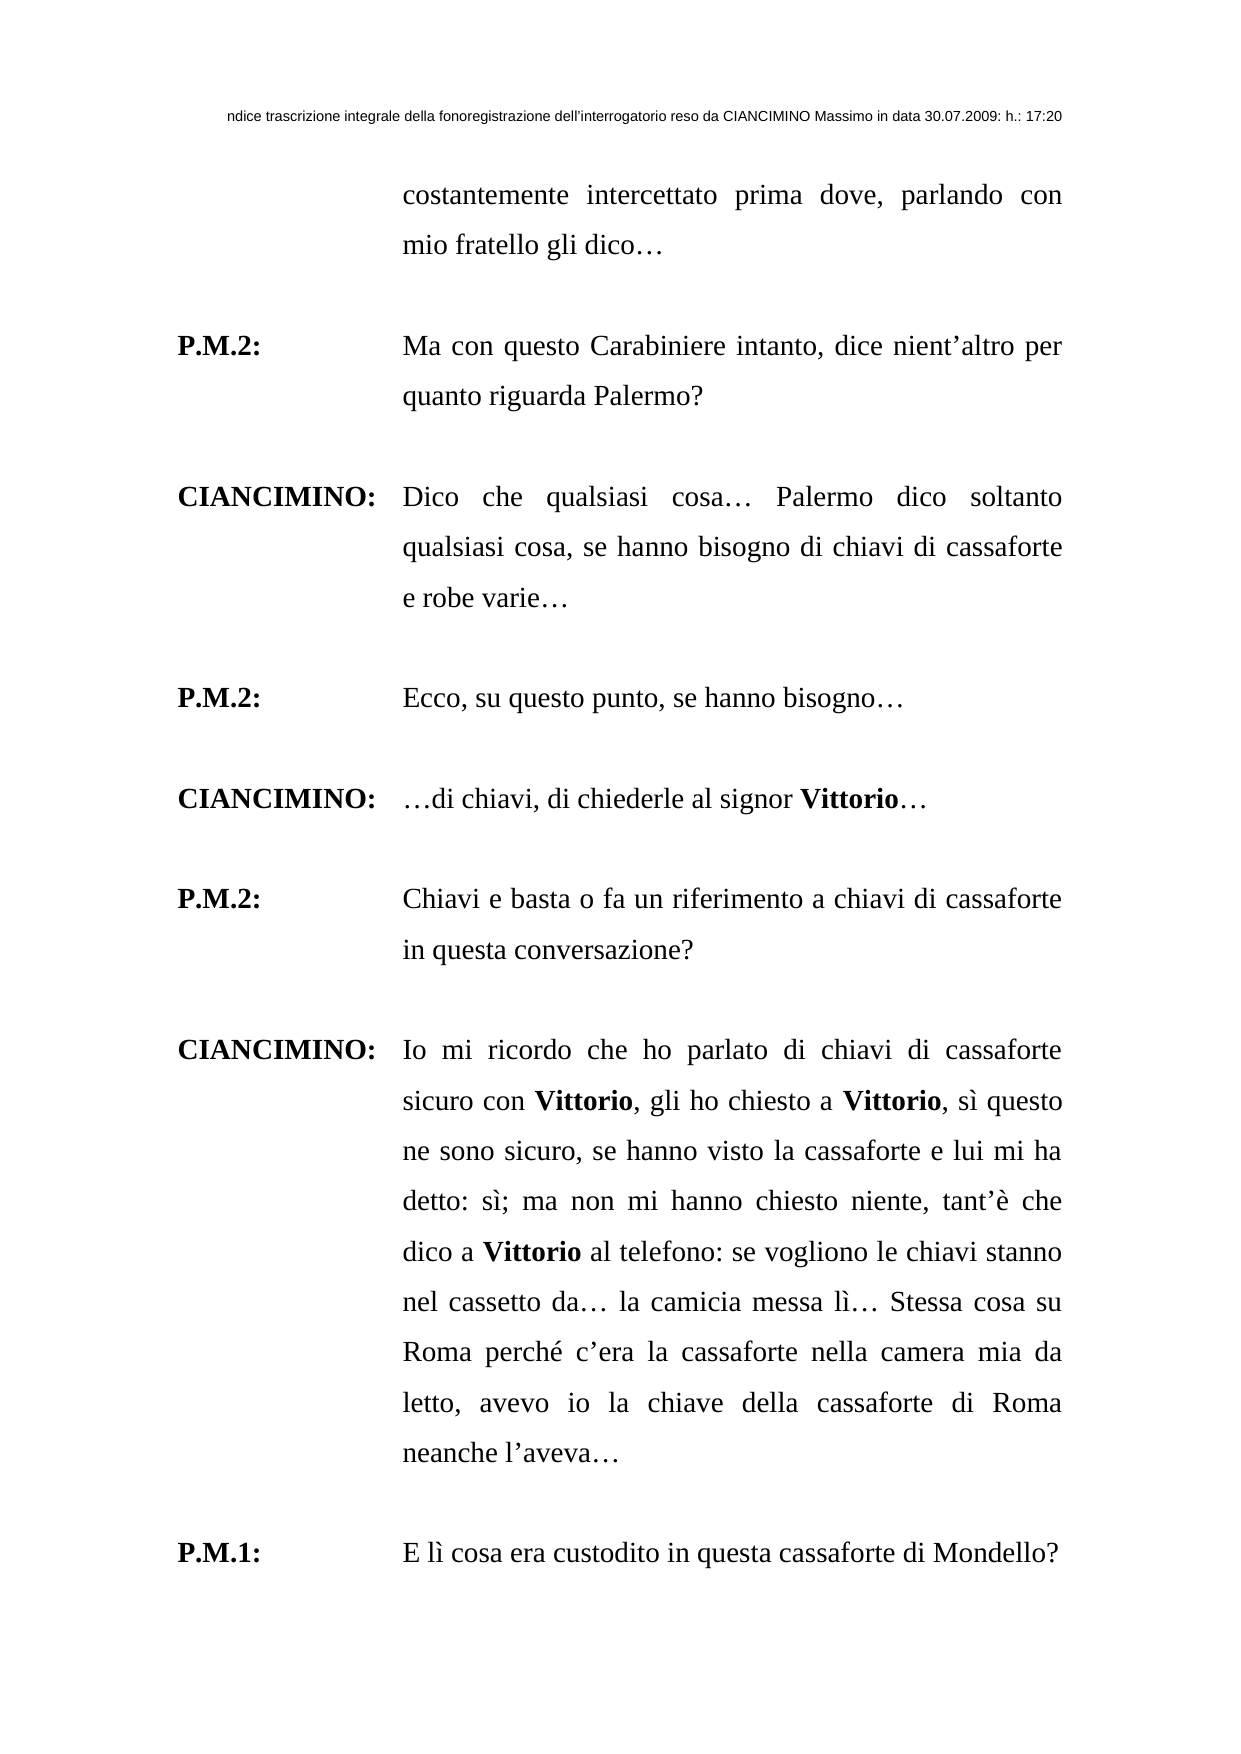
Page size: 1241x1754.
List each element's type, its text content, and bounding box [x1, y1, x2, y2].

text P.M.2: Ma con questo Carabiniere intanto, dice nient’altro per quanto riguarda Palermo? [177, 328, 1063, 412]
text P.M.2: Ecco, su questo punto, se hanno bisogno… [177, 680, 1063, 714]
text costantemente intercettato prima dove, parlando con mio fratello gli dico… [177, 177, 1063, 261]
text P.M.1: E lì cosa era custodito in questa cassaforte di Mondello? [177, 1536, 1063, 1569]
text P.M.2: Chiavi e basta o fa un riferimento a chiavi di cassaforte in questa conversazione? [177, 882, 1063, 965]
text CIANCIMINO: …di chiavi, di chiederle al signor Vittorio… [177, 781, 1063, 814]
text CIANCIMINO: Io mi ricordo che ho parlato di chiavi di cassaforte sicuro con Vittorio, gli ho chiesto a Vittorio, sì questo ne sono sicuro, se hanno visto la cassaforte e lui mi ha detto: sì; ma non mi hanno chiesto niente, tant’è che dico a Vittorio al telefono: se vogliono le chiavi stanno nel cassetto da… la camicia messa lì… Stessa cosa su Roma perché c’era la cassaforte nella camera mia da letto, avevo io la chiave della cassaforte di Roma neanche l’aveva… [177, 1032, 1063, 1468]
text CIANCIMINO: Dico che qualsiasi cosa… Palermo dico soltanto qualsiasi cosa, se hanno bisogno di chiavi di cassaforte e robe varie… [177, 479, 1063, 613]
